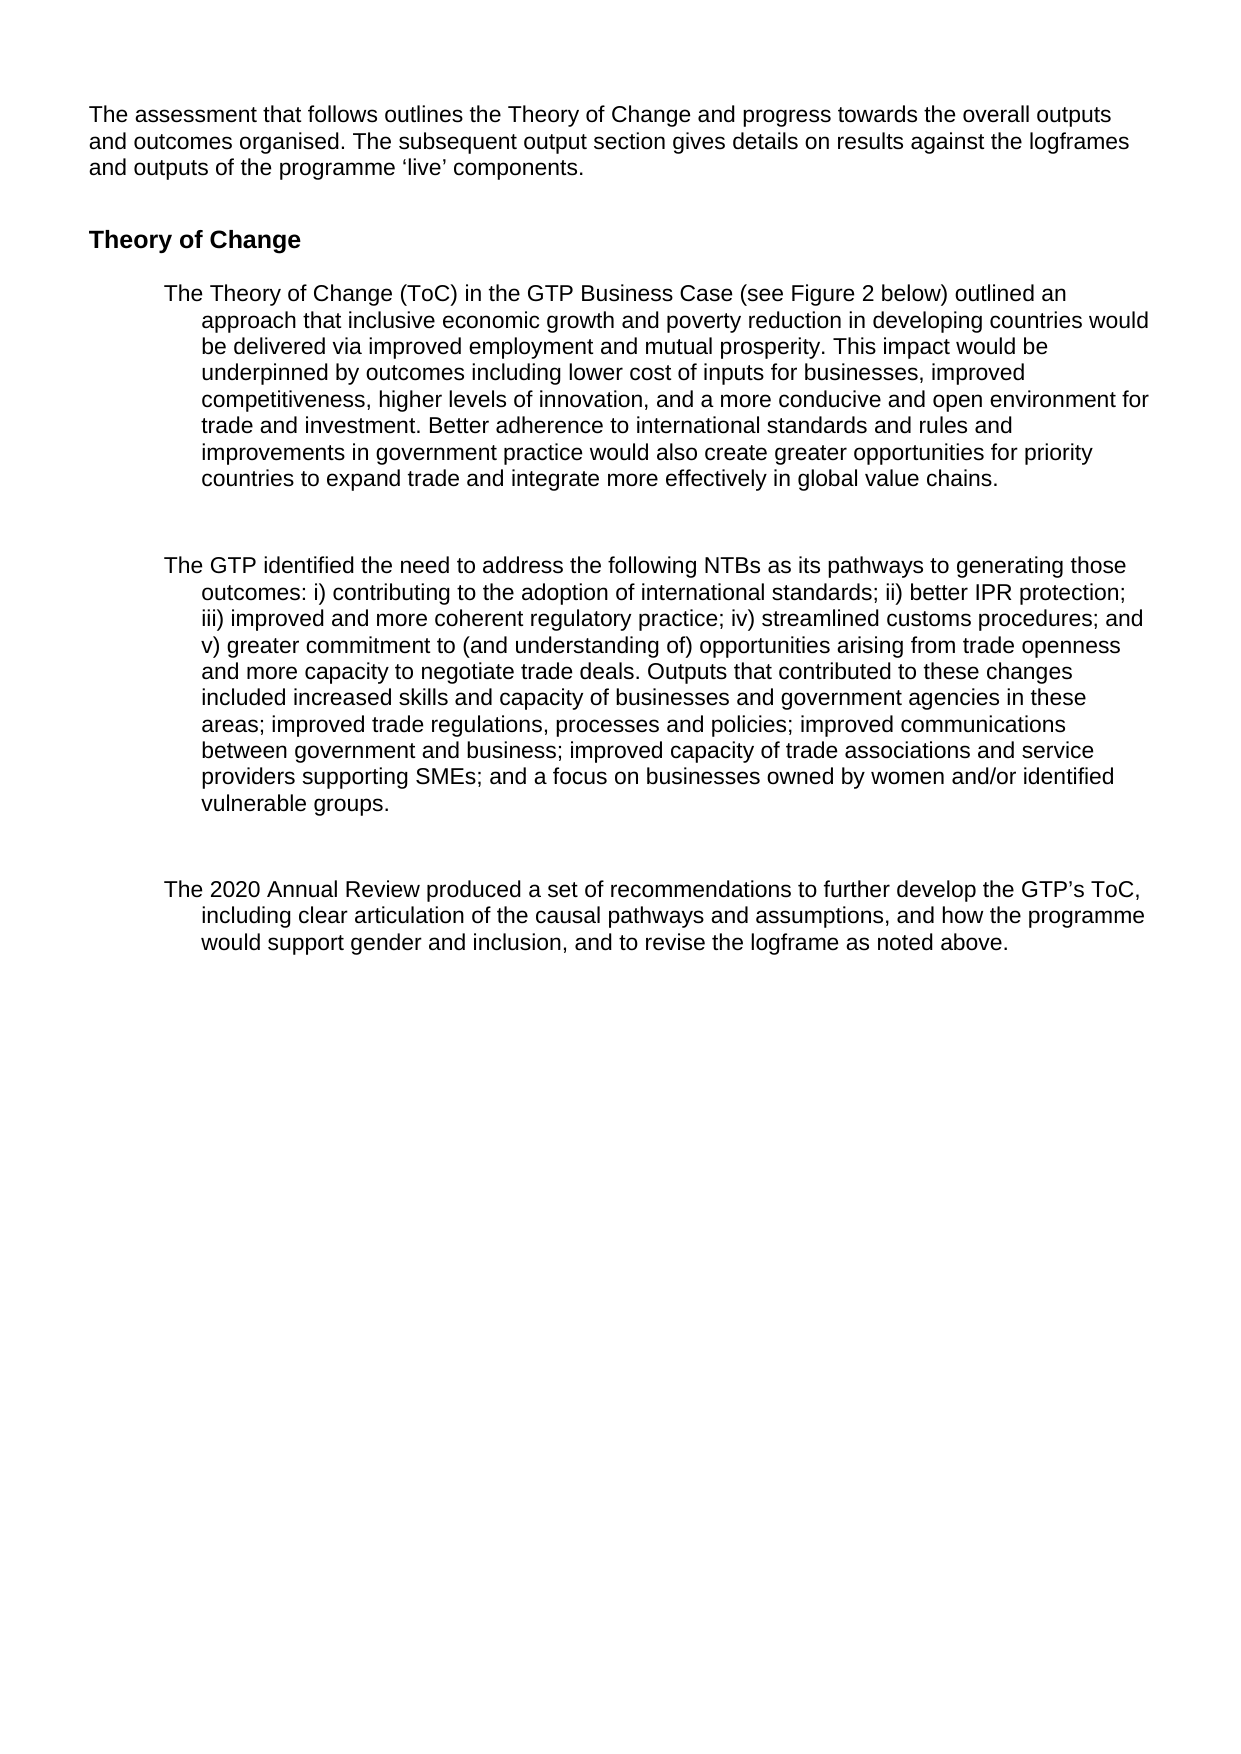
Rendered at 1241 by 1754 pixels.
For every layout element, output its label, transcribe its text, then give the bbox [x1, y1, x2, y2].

text The Theory of Change (ToC) in the GTP Business Case (see Figure 2 below) outlined an approach that inclusive economic growth and poverty reduction in developing countries would be delivered via improved employment and mutual prosperity. This impact would be underpinned by outcomes including lower cost of inputs for businesses, improved competitiveness, higher levels of innovation, and a more conducive and open environment for trade and investment. Better adherence to international standards and rules and improvements in government practice would also create greater opportunities for priority countries to expand trade and integrate more effectively in global value chains. [164, 280, 1152, 491]
text The 2020 Annual Review produced a set of recommendations to further develop the GTP’s ToC, including clear articulation of the causal pathways and assumptions, and how the programme would support gender and inclusion, and to revise the logframe as noted above. [164, 876, 1152, 955]
text The GTP identified the need to address the following NTBs as its pathways to generating those outcomes: i) contributing to the adoption of international standards; ii) better IPR protection; iii) improved and more coherent regulatory practice; iv) streamlined customs procedures; and v) greater commitment to (and understanding of) opportunities arising from trade openness and more capacity to negotiate trade deals. Outputs that contributed to these changes included increased skills and capacity of businesses and government agencies in these areas; improved trade regulations, processes and policies; improved communications between government and business; improved capacity of trade associations and service providers supporting SMEs; and a focus on businesses owned by women and/or identified vulnerable groups. [164, 552, 1152, 816]
text The assessment that follows outlines the Theory of Change and progress towards the overall outputs and outcomes organised. The subsequent output section gives details on results against the logframes and outputs of the programme ‘live’ components. [89, 101, 1152, 180]
text Theory of Change [89, 225, 1152, 254]
